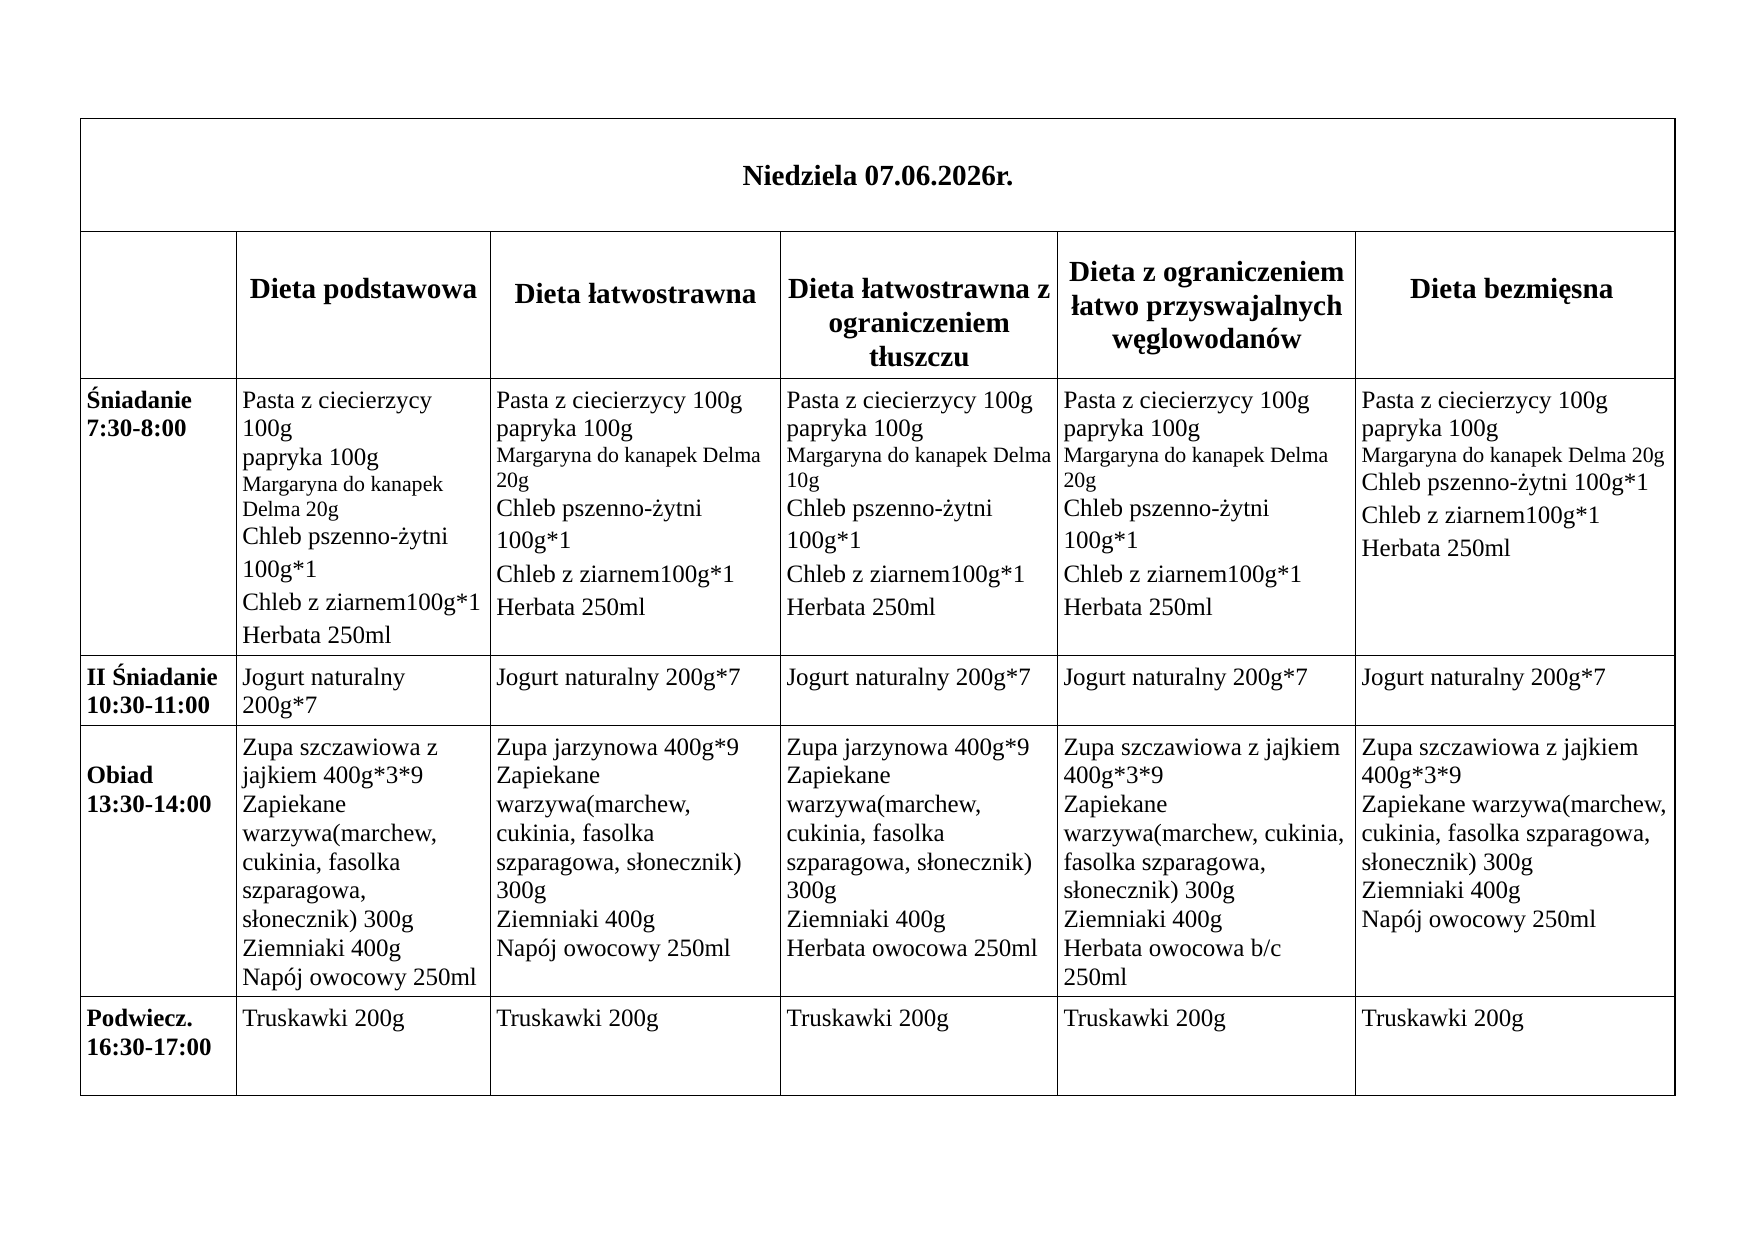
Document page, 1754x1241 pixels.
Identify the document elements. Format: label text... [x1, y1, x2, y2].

table_cell [81, 232, 236, 378]
table_cell Truskawki 200g [1356, 997, 1674, 1095]
table_cell Pasta z ciecierzycy 100g papryka 100g Margaryna do kanapek Delma 20g Chleb pszenno-żytni 100g*1 Chleb z ziarnem100g*1 Herbata 250ml [491, 379, 780, 655]
table_cell Dieta podstawowa [237, 232, 490, 378]
table_cell II Śniadanie 10:30-11:00 [81, 656, 236, 725]
table_cell Pasta z ciecierzycy 100g papryka 100g Margaryna do kanapek Delma 10g Chleb pszenno-żytni 100g*1 Chleb z ziarnem100g*1 Herbata 250ml [781, 379, 1057, 655]
table_cell Pasta z ciecierzycy 100g papryka 100g Margaryna do kanapek Delma 20g Chleb pszenno-żytni 100g*1 Chleb z ziarnem100g*1 Herbata 250ml [1356, 379, 1674, 655]
table_cell Jogurt naturalny 200g*7 [1356, 656, 1674, 725]
table_cell Dieta łatwostrawna z ograniczeniem tłuszczu [781, 232, 1057, 378]
table_cell Pasta z ciecierzycy 100g papryka 100g Margaryna do kanapek Delma 20g Chleb pszenno-żytni 100g*1 Chleb z ziarnem100g*1 Herbata 250ml [1058, 379, 1355, 655]
table_cell Zupa szczawiowa z jajkiem 400g*3*9 Zapiekane warzywa(marchew, cukinia, fasolka szparagowa, słonecznik) 300g Ziemniaki 400g Herbata owocowa b/c 250ml [1058, 726, 1355, 996]
table_cell Zupa jarzynowa 400g*9 Zapiekane warzywa(marchew, cukinia, fasolka szparagowa, słonecznik) 300g Ziemniaki 400g Napój owocowy 250ml [491, 726, 780, 996]
table_cell Niedziela 07.06.2026r. [81, 119, 1674, 231]
table_cell Dieta bezmięsna [1356, 232, 1674, 378]
table_cell Truskawki 200g [781, 997, 1057, 1095]
table_cell Podwiecz. 16:30-17:00 [81, 997, 236, 1095]
table_cell Truskawki 200g [491, 997, 780, 1095]
table_cell Zupa szczawiowa z jajkiem 400g*3*9 Zapiekane warzywa(marchew, cukinia, fasolka szparagowa, słonecznik) 300g Ziemniaki 400g Napój owocowy 250ml [1356, 726, 1674, 996]
table_cell Truskawki 200g [1058, 997, 1355, 1095]
table_cell Jogurt naturalny 200g*7 [237, 656, 490, 725]
table_cell Jogurt naturalny 200g*7 [781, 656, 1057, 725]
table_cell Jogurt naturalny 200g*7 [491, 656, 780, 725]
table_cell Obiad 13:30-14:00 [81, 726, 236, 996]
table_cell Jogurt naturalny 200g*7 [1058, 656, 1355, 725]
table_cell Truskawki 200g [237, 997, 490, 1095]
table_cell Śniadanie 7:30-8:00 [81, 379, 236, 655]
table_cell Zupa szczawiowa z jajkiem 400g*3*9 Zapiekane warzywa(marchew, cukinia, fasolka szparagowa, słonecznik) 300g Ziemniaki 400g Napój owocowy 250ml [237, 726, 490, 996]
table_cell Dieta łatwostrawna [491, 232, 780, 378]
table_cell Dieta z ograniczeniem łatwo przyswajalnych węglowodanów [1058, 232, 1355, 378]
table_cell Pasta z ciecierzycy 100g papryka 100g Margaryna do kanapek Delma 20g Chleb pszenno-żytni 100g*1 Chleb z ziarnem100g*1 Herbata 250ml [237, 379, 490, 655]
table_cell Zupa jarzynowa 400g*9 Zapiekane warzywa(marchew, cukinia, fasolka szparagowa, słonecznik) 300g Ziemniaki 400g Herbata owocowa 250ml [781, 726, 1057, 996]
